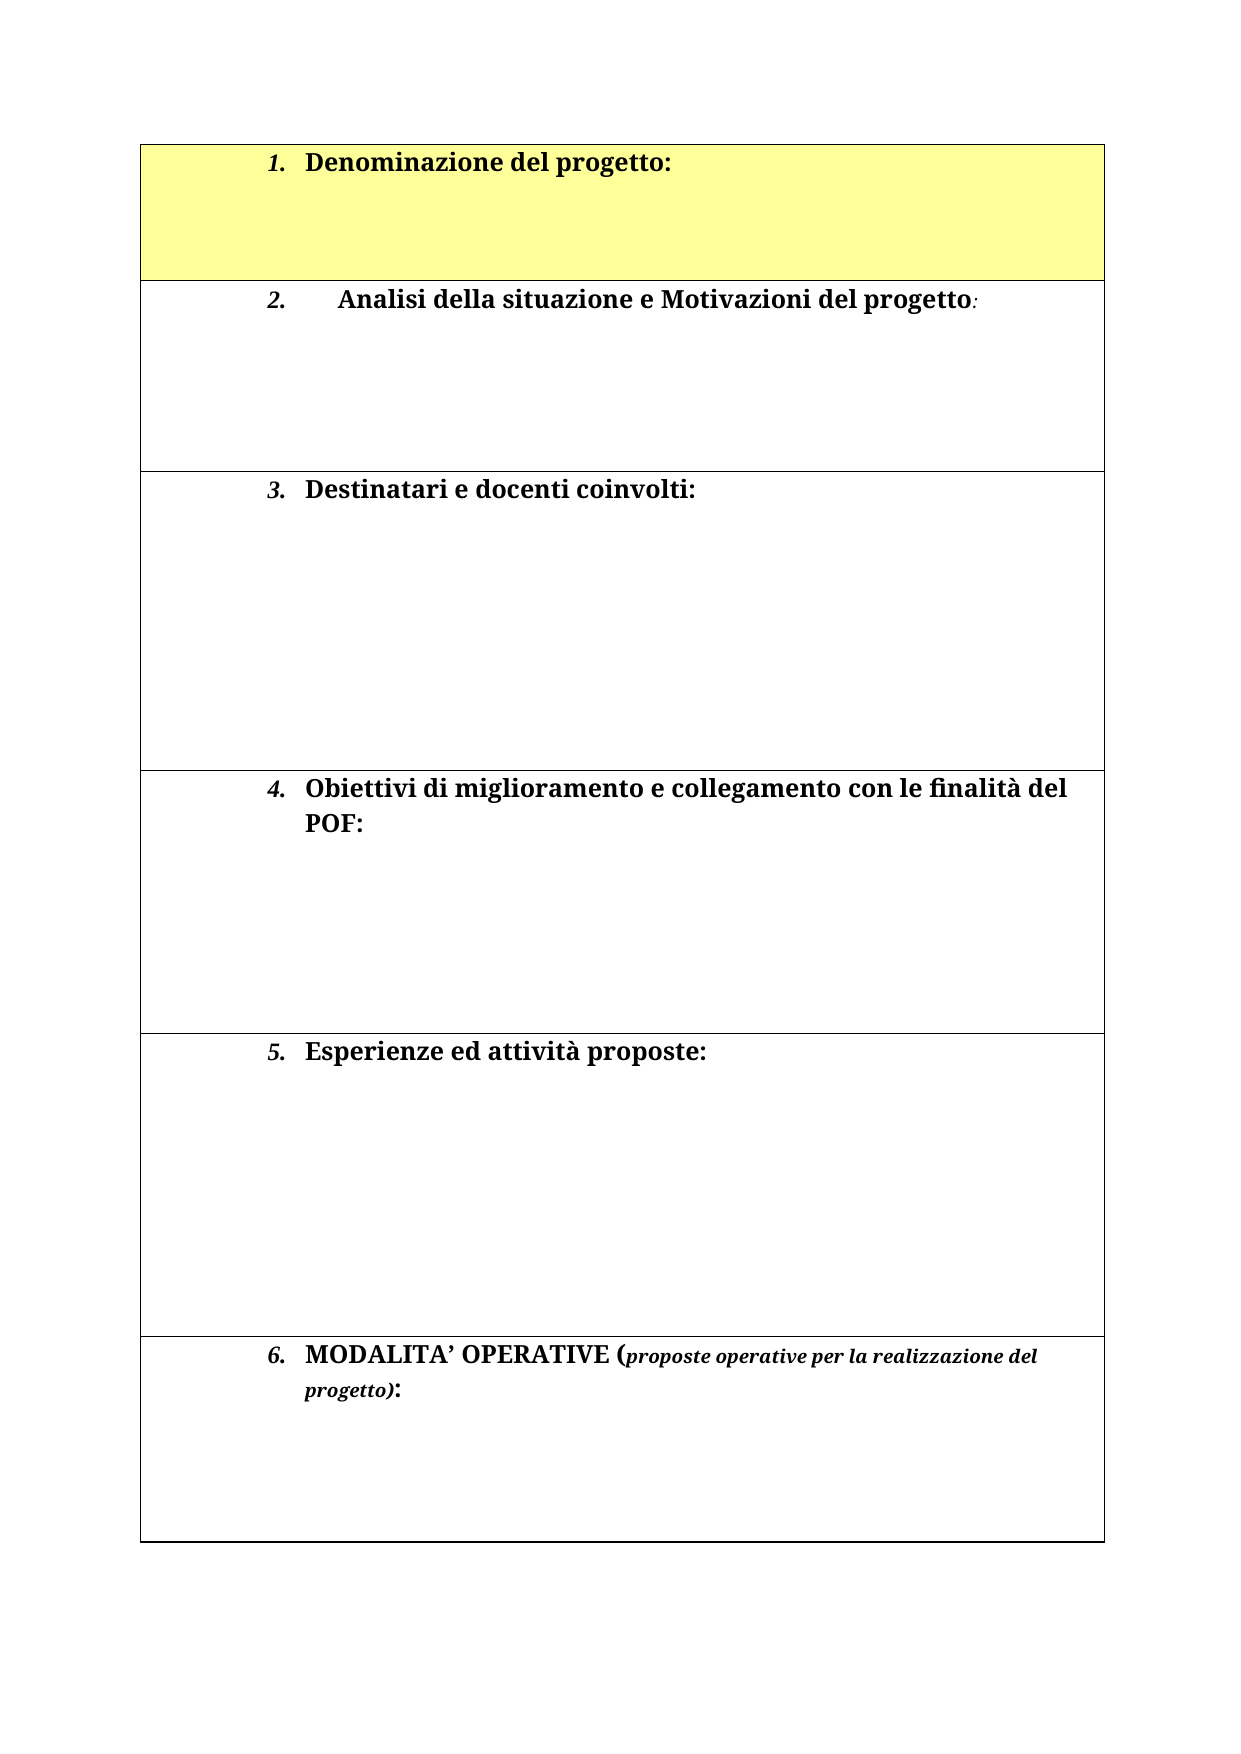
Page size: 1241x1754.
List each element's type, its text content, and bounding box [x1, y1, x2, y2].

table_cell MODALITA’ OPERATIVE (proposte operative per la realizzazione del progetto): [141, 1337, 1104, 1541]
table_cell Analisi della situazione e Motivazioni del progetto: [141, 281, 1104, 471]
table_cell Obiettivi di miglioramento e collegamento con le finalità del POF: [141, 771, 1104, 1032]
table_header Denominazione del progetto: [141, 145, 1104, 280]
table_cell Destinatari e docenti coinvolti: [141, 472, 1104, 770]
table_cell Esperienze ed attività proposte: [141, 1034, 1104, 1336]
